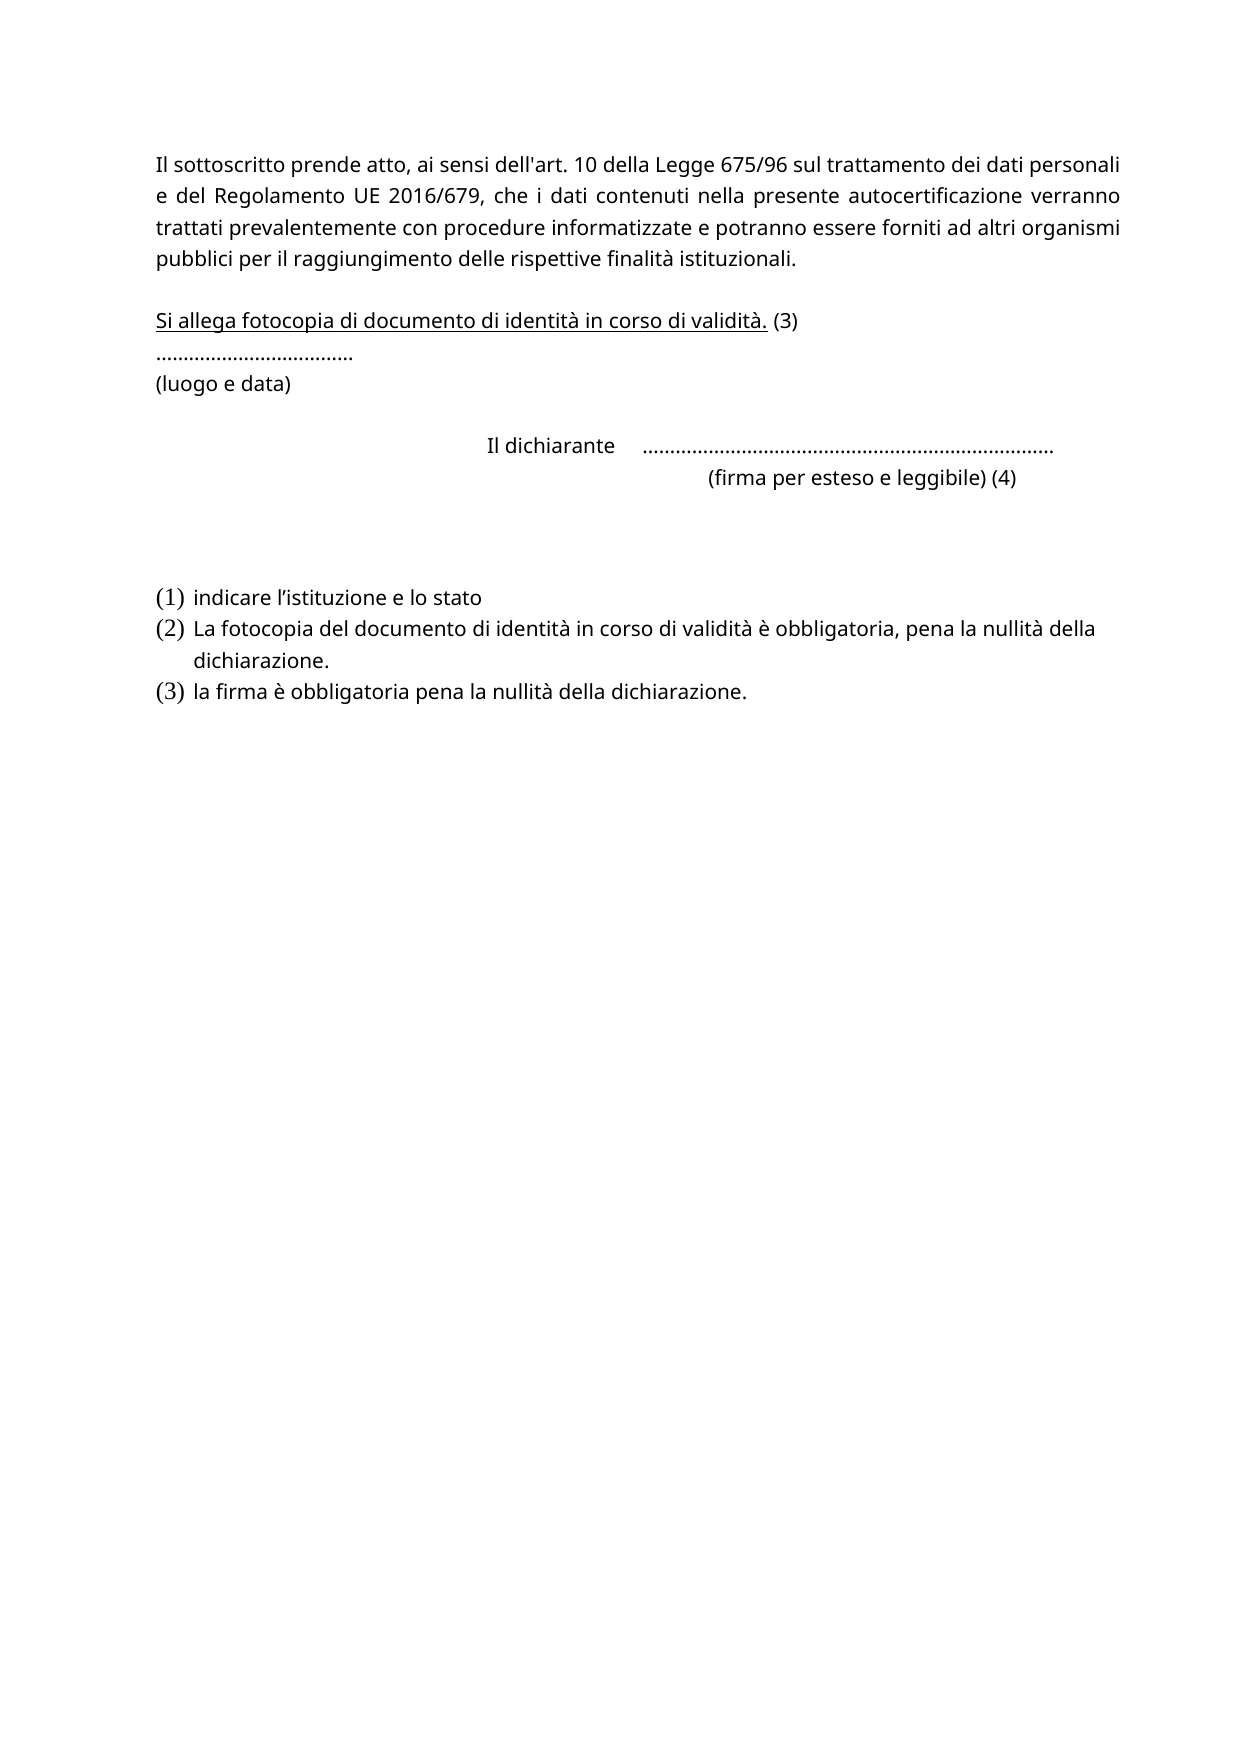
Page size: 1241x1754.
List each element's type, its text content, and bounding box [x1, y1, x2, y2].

text Il sottoscritto prende atto, ai sensi dell'art. 10 della Legge 675/96 sul trattamento dei dati personali e del Regolamento UE 2016/679, che i dati contenuti nella presente autocertificazione verranno trattati prevalentemente con procedure informatizzate e potranno essere forniti ad altri organismi pubblici per il raggiungimento delle rispettive finalità istituzionali. [156, 148, 1122, 273]
text Si allega fotocopia di documento di identità in corso di validità. (3) [156, 304, 1122, 335]
text (firma per esteso e leggibile) (4) [708, 460, 1122, 491]
list la firma è obbligatoria pena la nullità della dichiarazione. [156, 674, 1122, 706]
text Il dichiarante ………………………………………………………………… [451, 429, 1122, 460]
list indicare l’istituzione e lo stato [156, 582, 1122, 612]
text (luogo e data) [156, 366, 1122, 398]
list La fotocopia del documento di identità in corso di validità è obbligatoria, pena la nullità della dichiarazione. [156, 612, 1122, 674]
text ……………………………… [156, 335, 1122, 366]
